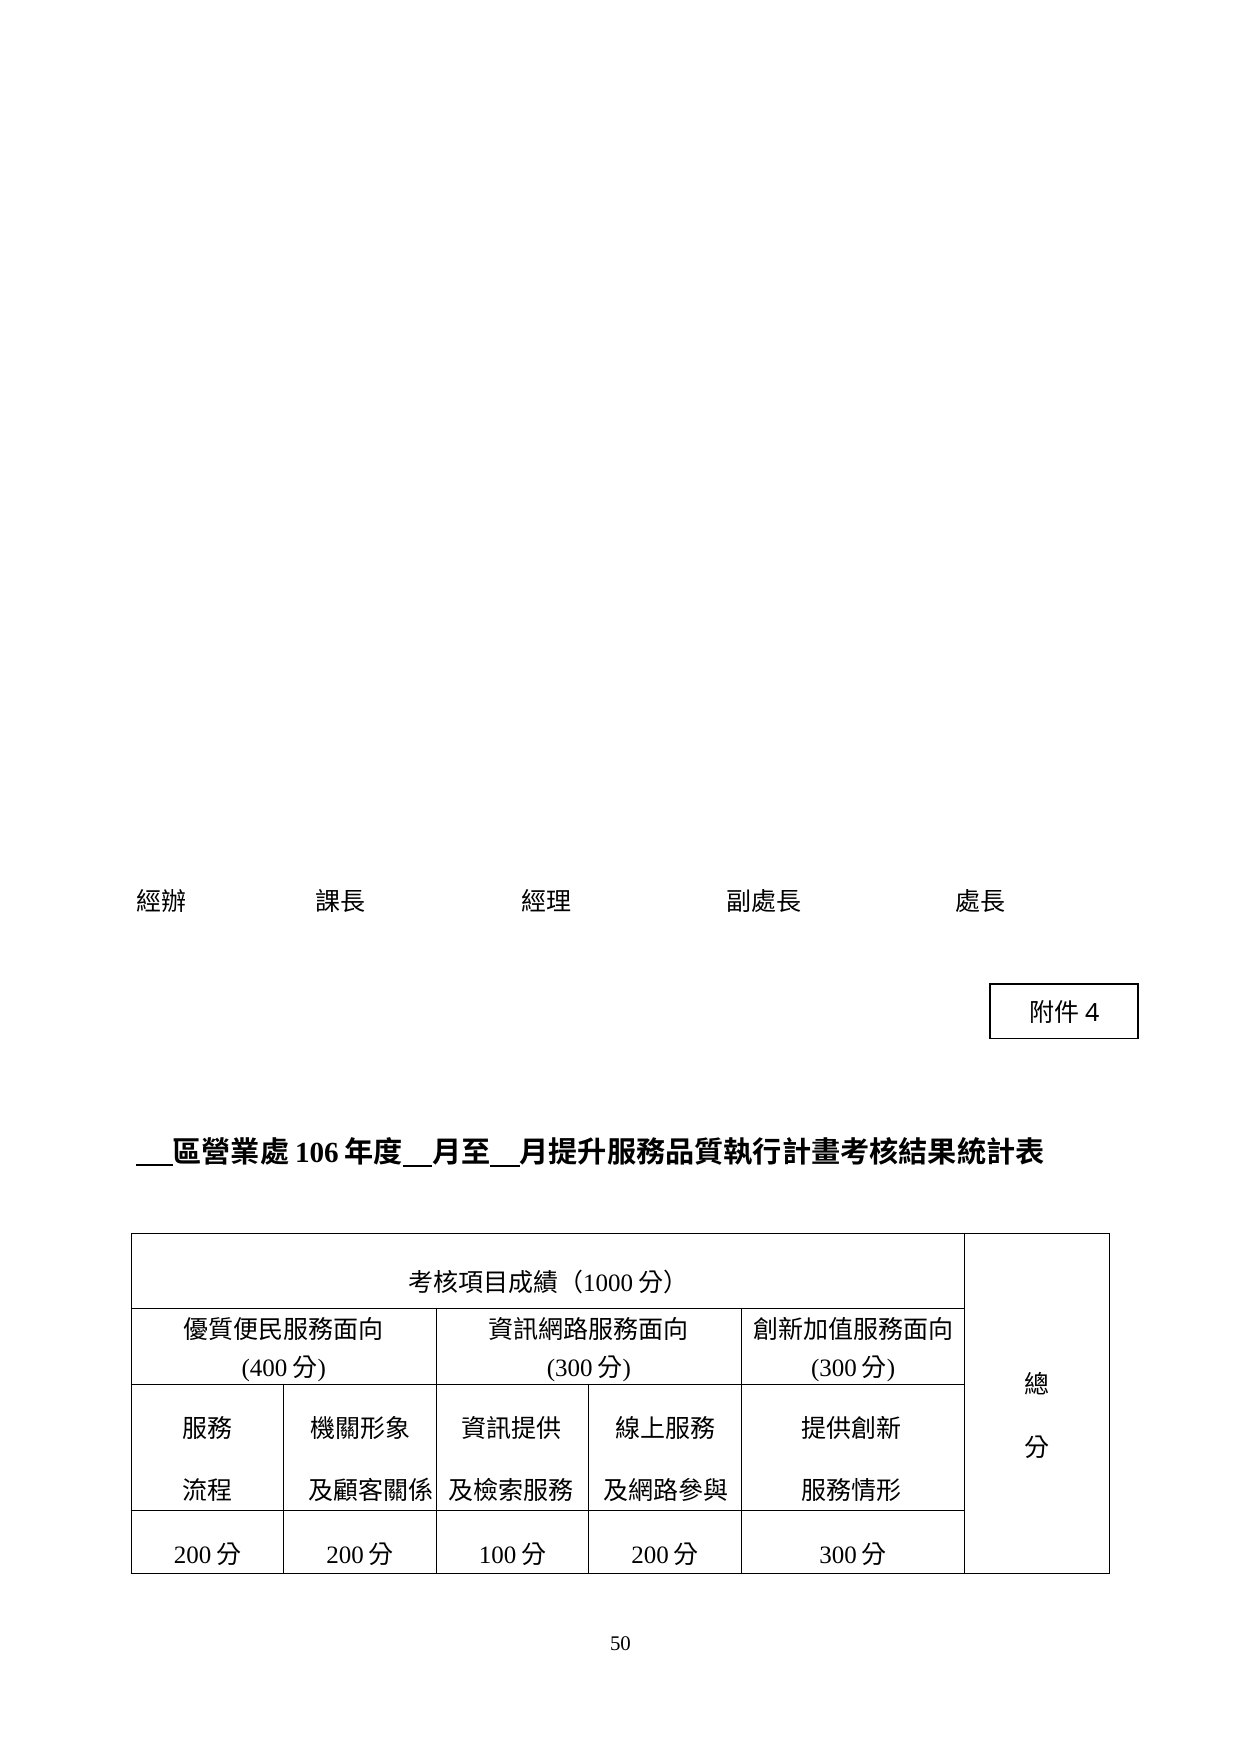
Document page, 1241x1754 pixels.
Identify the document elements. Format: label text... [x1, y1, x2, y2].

table_cell 優質便民服務面向 (400分) [132, 1309, 436, 1383]
table_cell 200分 [589, 1511, 741, 1573]
table_cell 創新加值服務面向 (300分) [742, 1309, 964, 1383]
table_cell 200分 [284, 1511, 436, 1573]
table_header 考核項目成績（1000分） [132, 1234, 964, 1307]
text 經辦 課長 經理 副處長 處長 [136, 858, 1104, 920]
table_cell 資訊網路服務面向 (300分) [437, 1309, 741, 1383]
text 附件 4 [1006, 992, 1122, 1028]
table_cell 服務 流程 [132, 1385, 283, 1509]
text 區營業處106年度 月至 月提升服務品質執行計畫考核結果統計表 [136, 1108, 1092, 1170]
table_cell 線上服務 及網路參與 [589, 1385, 741, 1509]
table_header 總 分 [965, 1234, 1109, 1573]
table_cell 機關形象 及顧客關係 [284, 1385, 436, 1509]
table_cell 資訊提供 及檢索服務 [437, 1385, 588, 1509]
table_cell 200分 [132, 1511, 283, 1573]
table_cell 提供創新 服務情形 [742, 1385, 964, 1509]
table_cell 300分 [742, 1511, 964, 1573]
table_cell 100分 [437, 1511, 588, 1573]
